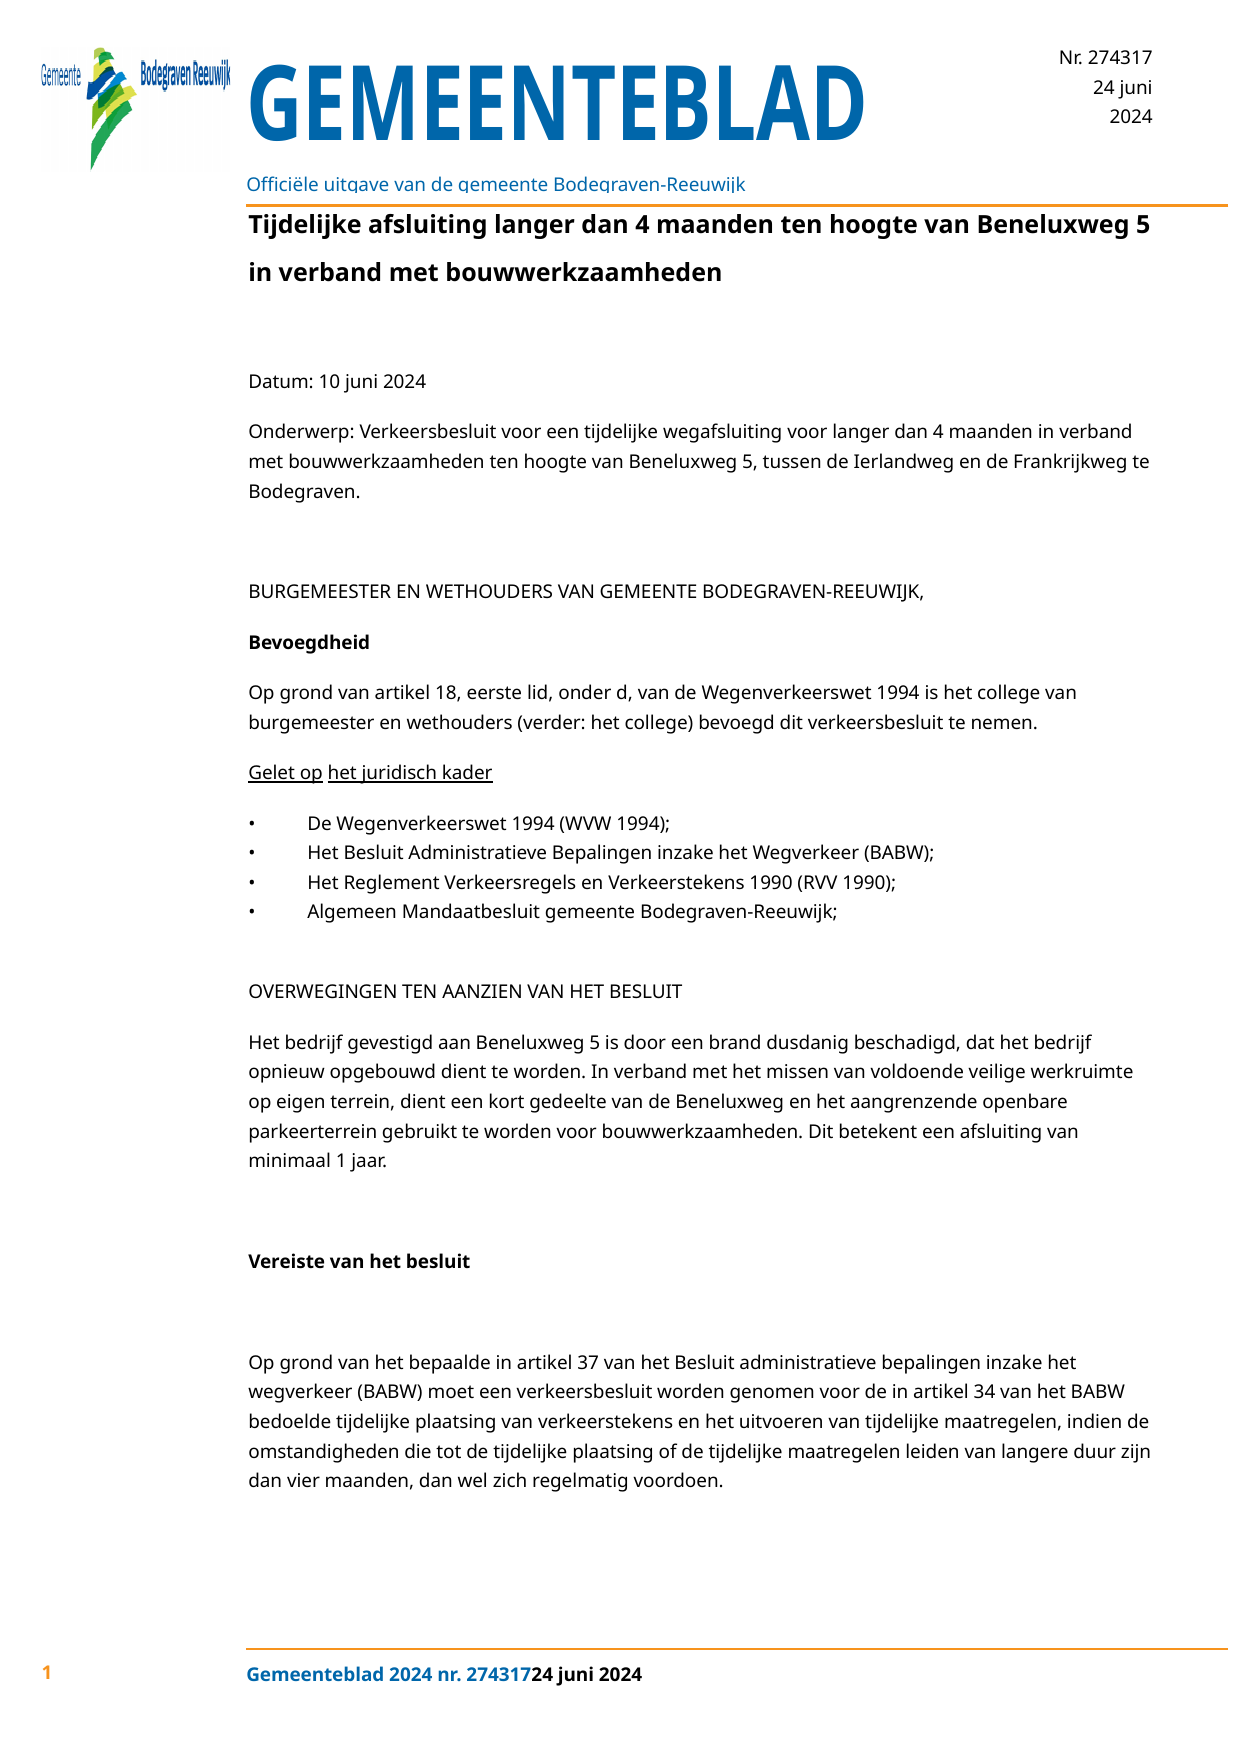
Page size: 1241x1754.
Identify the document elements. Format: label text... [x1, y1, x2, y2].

text Bevoegdheid [248, 629, 1152, 655]
text Onderwerp: Verkeersbesluit voor een tijdelijke wegafsluiting voor langer dan 4 maanden in verband met bouwwerkzaamheden ten hoogte van Beneluxweg 5, tussen de Ierlandweg en de Frankrijkweg te Bodegraven. [248, 419, 1152, 504]
text Datum: 10 juni 2024 [248, 368, 1152, 394]
text Op grond van artikel 18, eerste lid, onder d, van de Wegenverkeerswet 1994 is het college van burgemeester en wethouders (verder: het college) bevoegd dit verkeersbesluit te nemen. [248, 679, 1152, 735]
text BURGEMEESTER EN WETHOUDERS VAN GEMEENTE BODEGRAVEN-REEUWIJK, [248, 579, 1152, 604]
text Gelet op het juridisch kader [248, 759, 1152, 785]
list Algemeen Mandaatbesluit gemeente Bodegraven-Reeuwijk; [248, 899, 1152, 924]
list Het Besluit Administratieve Bepalingen inzake het Wegverkeer (BABW); [248, 839, 1152, 865]
text Het bedrijf gevestigd aan Beneluxweg 5 is door een brand dusdanig beschadigd, dat het bedrijf opnieuw opgebouwd dient te worden. In verband met het missen van voldoende veilige werkruimte op eigen terrein, dient een kort gedeelte van de Beneluxweg en het aangrenzende openbare parkeerterrein gebruikt te worden voor bouwwerkzaamheden. Dit betekent een afsluiting van minimaal 1 jaar. [248, 1029, 1152, 1173]
text Op grond van het bepaalde in artikel 37 van het Besluit administratieve bepalingen inzake het wegverkeer (BABW) moet een verkeersbesluit worden genomen voor de in artikel 34 van het BABW bedoelde tijdelijke plaatsing van verkeerstekens en het uitvoeren van tijdelijke maatregelen, indien de omstandigheden die tot de tijdelijke plaatsing of de tijdelijke maatregelen leiden van langere duur zijn dan vier maanden, dan wel zich regelmatig voordoen. [248, 1349, 1152, 1493]
list De Wegenverkeerswet 1994 (WVW 1994); [248, 810, 1152, 836]
picture [41, 47, 231, 172]
text OVERWEGINGEN TEN AANZIEN VAN HET BESLUIT [248, 979, 1152, 1004]
list Het Reglement Verkeersregels en Verkeerstekens 1990 (RVV 1990); [248, 869, 1152, 895]
text Vereiste van het besluit [248, 1248, 1152, 1274]
text Tijdelijke afsluiting langer dan 4 maanden ten hoogte van Beneluxweg 5 in verband met bouwwerkzaamheden [248, 207, 1152, 288]
